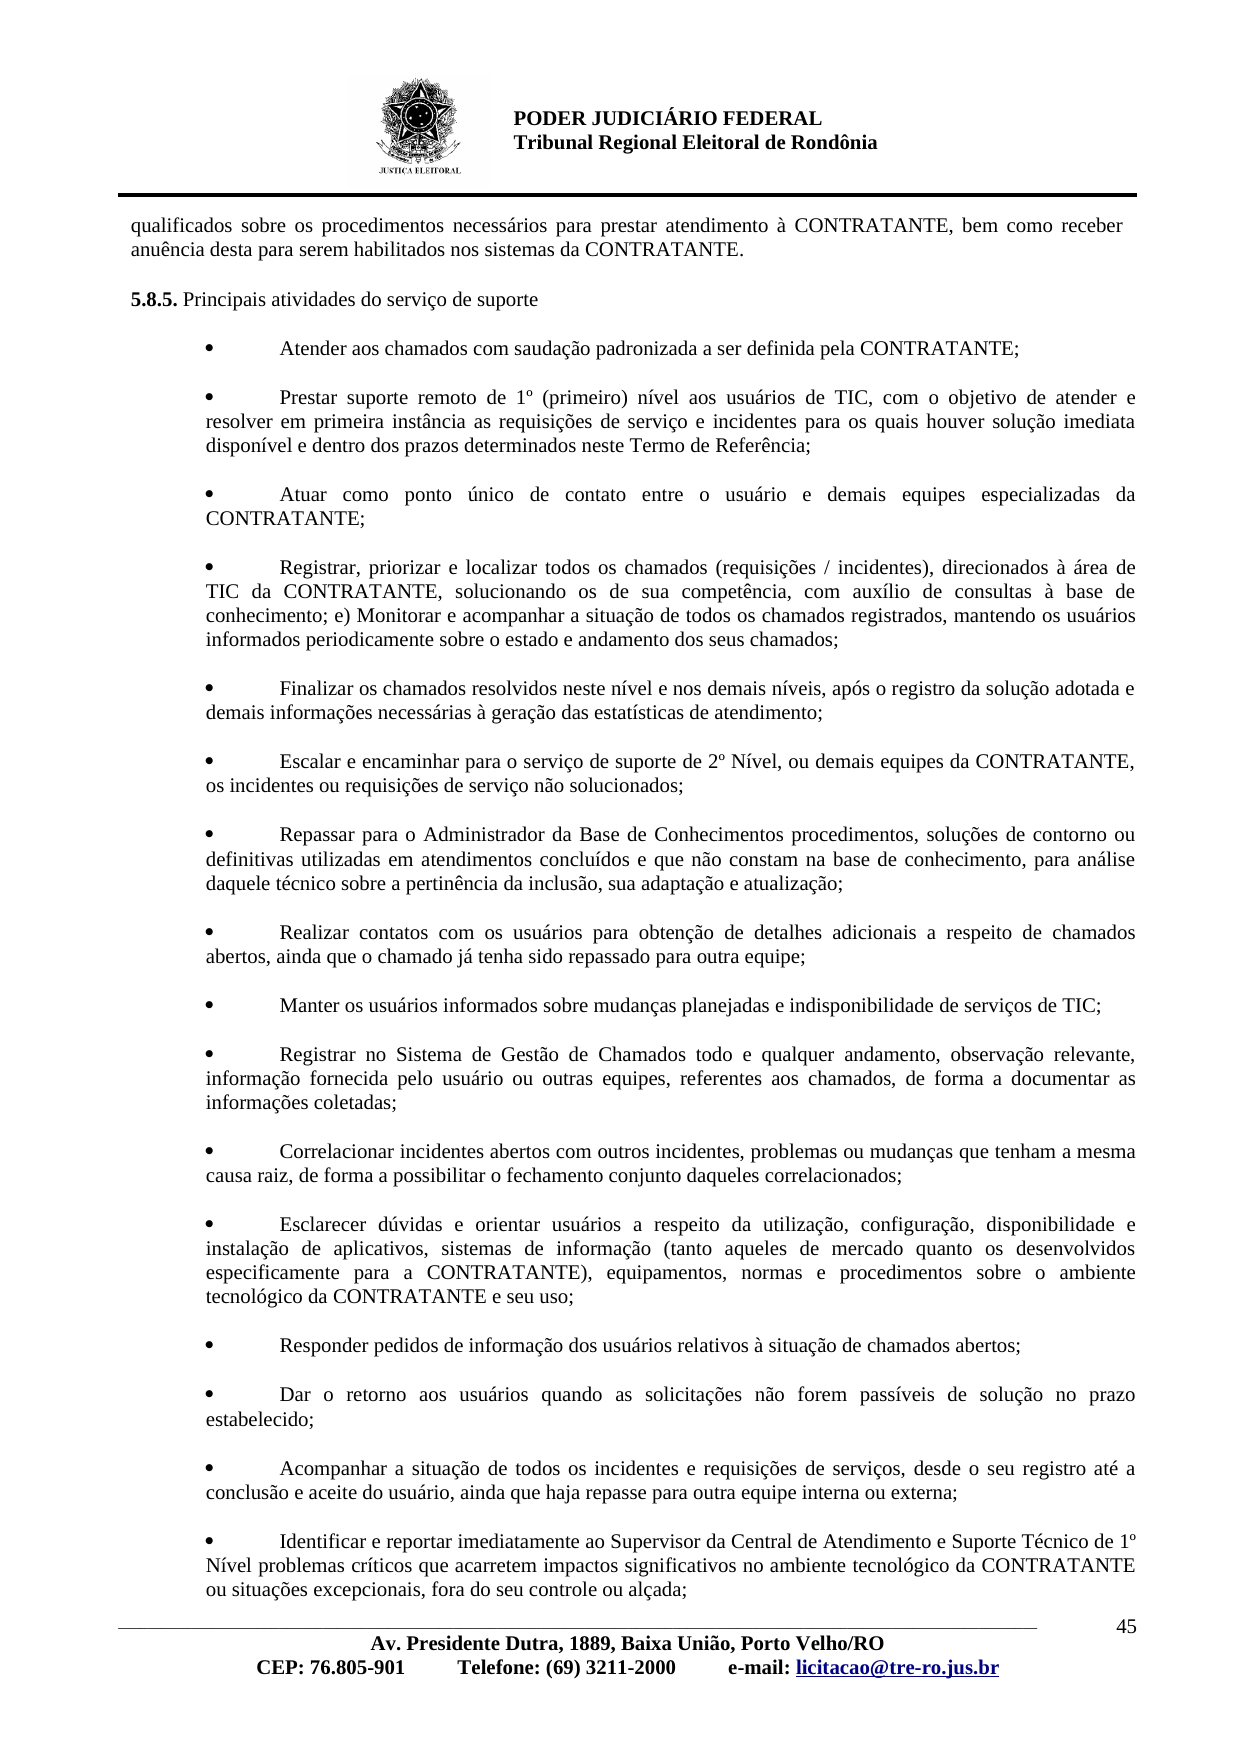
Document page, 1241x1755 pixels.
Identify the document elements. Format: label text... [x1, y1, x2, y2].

list Prestar suporte remoto de 1º (primeiro) nível aos usuários de TIC, com o objetivo de atender e resolver em primeira instância as requisições de serviço e incidentes para os quais houver solução imediata disponível e dentro dos prazos determinados neste Termo de Referência; [206, 384, 1137, 457]
text 5.8.5. Principais atividades do serviço de suporte [131, 286, 1124, 311]
list Realizar contatos com os usuários para obtenção de detalhes adicionais a respeito de chamados abertos, ainda que o chamado já tenha sido repassado para outra equipe; [206, 919, 1137, 968]
list Atuar como ponto único de contato entre o usuário e demais equipes especializadas da CONTRATANTE; [206, 482, 1137, 530]
list Esclarecer dúvidas e orientar usuários a respeito da utilização, configuração, disponibilidade e instalação de aplicativos, sistemas de informação (tanto aqueles de mercado quanto os desenvolvidos especificamente para a CONTRATANTE), equipamentos, normas e procedimentos sobre o ambiente tecnológico da CONTRATANTE e seu uso; [206, 1212, 1137, 1308]
list Finalizar os chamados resolvidos neste nível e nos demais níveis, após o registro da solução adotada e demais informações necessárias à geração das estatísticas de atendimento; [206, 676, 1137, 724]
list Acompanhar a situação de todos os incidentes e requisições de serviços, desde o seu registro até a conclusão e aceite do usuário, ainda que haja repasse para outra equipe interna ou externa; [206, 1456, 1137, 1504]
list Manter os usuários informados sobre mudanças planejadas e indisponibilidade de serviços de TIC; [206, 993, 1137, 1017]
list Dar o retorno aos usuários quando as solicitações não forem passíveis de solução no prazo estabelecido; [206, 1382, 1137, 1431]
list Correlacionar incidentes abertos com outros incidentes, problemas ou mudanças que tenham a mesma causa raiz, de forma a possibilitar o fechamento conjunto daqueles correlacionados; [206, 1139, 1137, 1187]
list Responder pedidos de informação dos usuários relativos à situação de chamados abertos; [206, 1333, 1137, 1357]
list Registrar no Sistema de Gestão de Chamados todo e qualquer andamento, observação relevante, informação fornecida pelo usuário ou outras equipes, referentes aos chamados, de forma a documentar as informações coletadas; [206, 1042, 1137, 1114]
list Repassar para o Administrador da Base de Conhecimentos procedimentos, soluções de contorno ou definitivas utilizadas em atendimentos concluídos e que não constam na base de conhecimento, para análise daquele técnico sobre a pertinência da inclusão, sua adaptação e atualização; [206, 822, 1137, 894]
text qualificados sobre os procedimentos necessários para prestar atendimento à CONTRATANTE, bem como receber anuência desta para serem habilitados nos sistemas da CONTRATANTE. [131, 213, 1124, 261]
list Identificar e reportar imediatamente ao Supervisor da Central de Atendimento e Suporte Técnico de 1º Nível problemas críticos que acarretem impactos significativos no ambiente tecnológico da CONTRATANTE ou situações excepcionais, fora do seu controle ou alçada; [206, 1529, 1137, 1601]
list Registrar, priorizar e localizar todos os chamados (requisições / incidentes), direcionados à área de TIC da CONTRATANTE, solucionando os de sua competência, com auxílio de consultas à base de conhecimento; e) Monitorar e acompanhar a situação de todos os chamados registrados, mantendo os usuários informados periodicamente sobre o estado e andamento dos seus chamados; [206, 555, 1137, 651]
list Escalar e encaminhar para o serviço de suporte de 2º Nível, ou demais equipes da CONTRATANTE, os incidentes ou requisições de serviço não solucionados; [206, 749, 1137, 797]
list Atender aos chamados com saudação padronizada a ser definida pela CONTRATANTE; [206, 336, 1137, 359]
